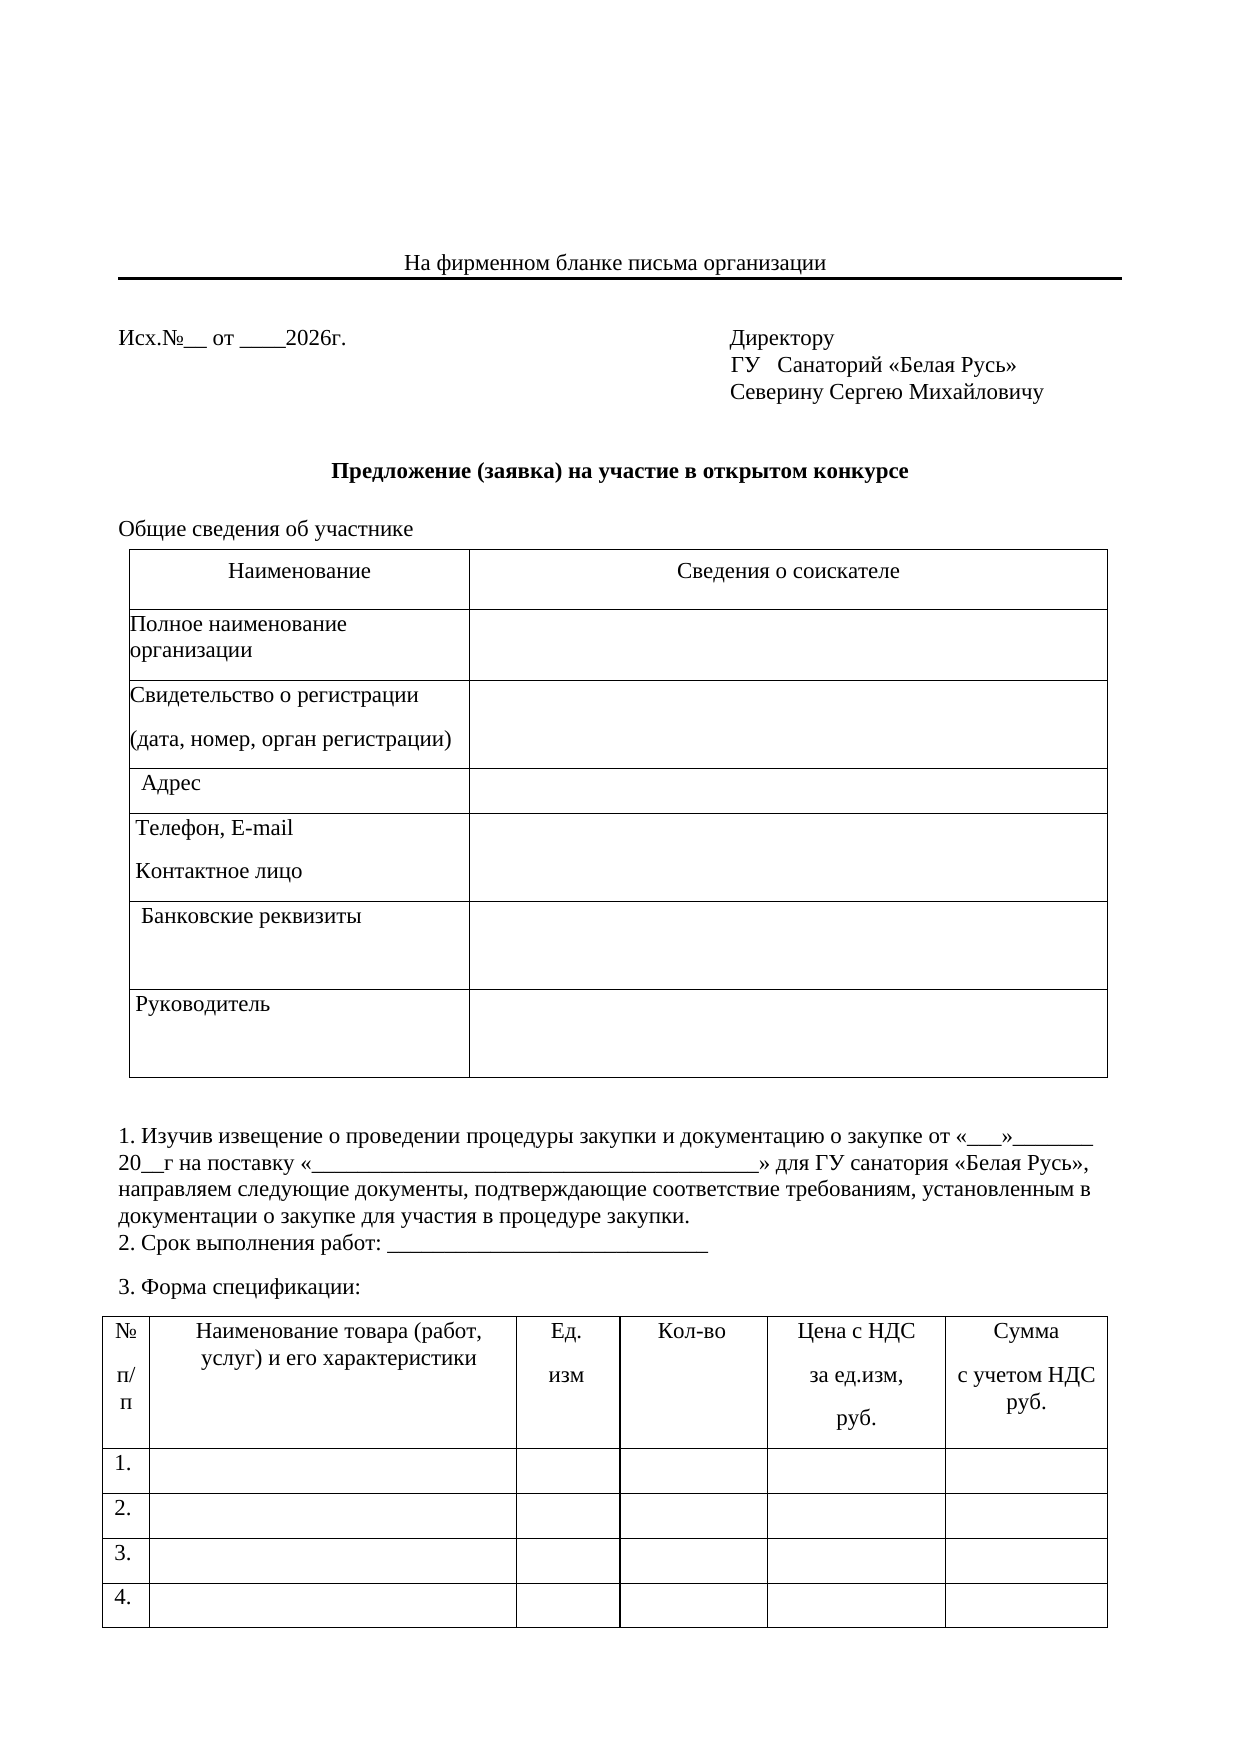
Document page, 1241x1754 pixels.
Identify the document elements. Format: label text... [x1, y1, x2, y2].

table_cell [517, 1584, 619, 1627]
table_cell [768, 1494, 945, 1538]
table_header Сведения о соискателе [470, 550, 1107, 608]
table_cell [946, 1539, 1107, 1582]
table_cell [621, 1449, 767, 1493]
table_cell 3. [103, 1539, 149, 1582]
text 1. Изучив извещение о проведении процедуры закупки и документацию о закупке от «___»_______ 20__г на поставку «_______________________________________» для ГУ санатория «Белая Русь», направляем следующие документы, подтверждающие соответствие требованиям, установленным в документации о закупке для участия в процедуре закупки. 2. Срок выполнения работ: ____________________________ [118, 1122, 1122, 1256]
table_header Сумма с учетом НДС руб. [946, 1317, 1107, 1448]
table_cell [470, 681, 1107, 768]
table_cell [946, 1449, 1107, 1493]
table_header Наименование [130, 550, 469, 608]
table_cell [470, 610, 1107, 680]
table_cell 2. [103, 1494, 149, 1538]
table_cell Руководитель [130, 990, 469, 1077]
list Общие сведения об участнике [118, 516, 1122, 542]
table_cell 1. [103, 1449, 149, 1493]
table_cell [517, 1494, 619, 1538]
table_cell Свидетельство о регистрации (дата, номер, орган регистрации) [130, 681, 469, 768]
table_cell [768, 1449, 945, 1493]
text Исх.№__ от ____2026г. Директору [118, 324, 1122, 351]
text Северину Сергею Михайловичу [118, 378, 1122, 404]
list Предложение (заявка) на участие в открытом конкурсе [118, 457, 1122, 483]
table_cell [946, 1584, 1107, 1627]
table_cell [150, 1584, 516, 1627]
table_cell Банковские реквизиты [130, 902, 469, 989]
table_header Цена с НДС за ед.изм, руб. [768, 1317, 945, 1448]
text На фирменном бланке письма организации [118, 249, 1122, 277]
table_cell [150, 1449, 516, 1493]
table_header Ед. изм [517, 1317, 619, 1448]
table_header № п/п [103, 1317, 149, 1448]
table_cell [768, 1584, 945, 1627]
text ГУ Санаторий «Белая Русь» [118, 351, 1122, 378]
table_cell [517, 1449, 619, 1493]
table_header Кол-во [621, 1317, 767, 1448]
table_cell [470, 769, 1107, 813]
table_cell Адрес [130, 769, 469, 813]
table_cell [517, 1539, 619, 1582]
table_cell [150, 1539, 516, 1582]
table_cell [470, 814, 1107, 901]
table_cell Полное наименование организации [130, 610, 469, 680]
table_cell [470, 990, 1107, 1077]
table_cell 4. [103, 1584, 149, 1627]
table_cell Телефон, Е-mail Контактное лицо [130, 814, 469, 901]
table_cell [150, 1494, 516, 1538]
text 3. Форма спецификации: [118, 1273, 1122, 1299]
table_cell [946, 1494, 1107, 1538]
table_cell [768, 1539, 945, 1582]
table_cell [470, 902, 1107, 989]
table_cell [621, 1539, 767, 1582]
table_header Наименование товара (работ, услуг) и его характеристики [150, 1317, 516, 1448]
table_cell [621, 1494, 767, 1538]
table_cell [621, 1584, 767, 1627]
